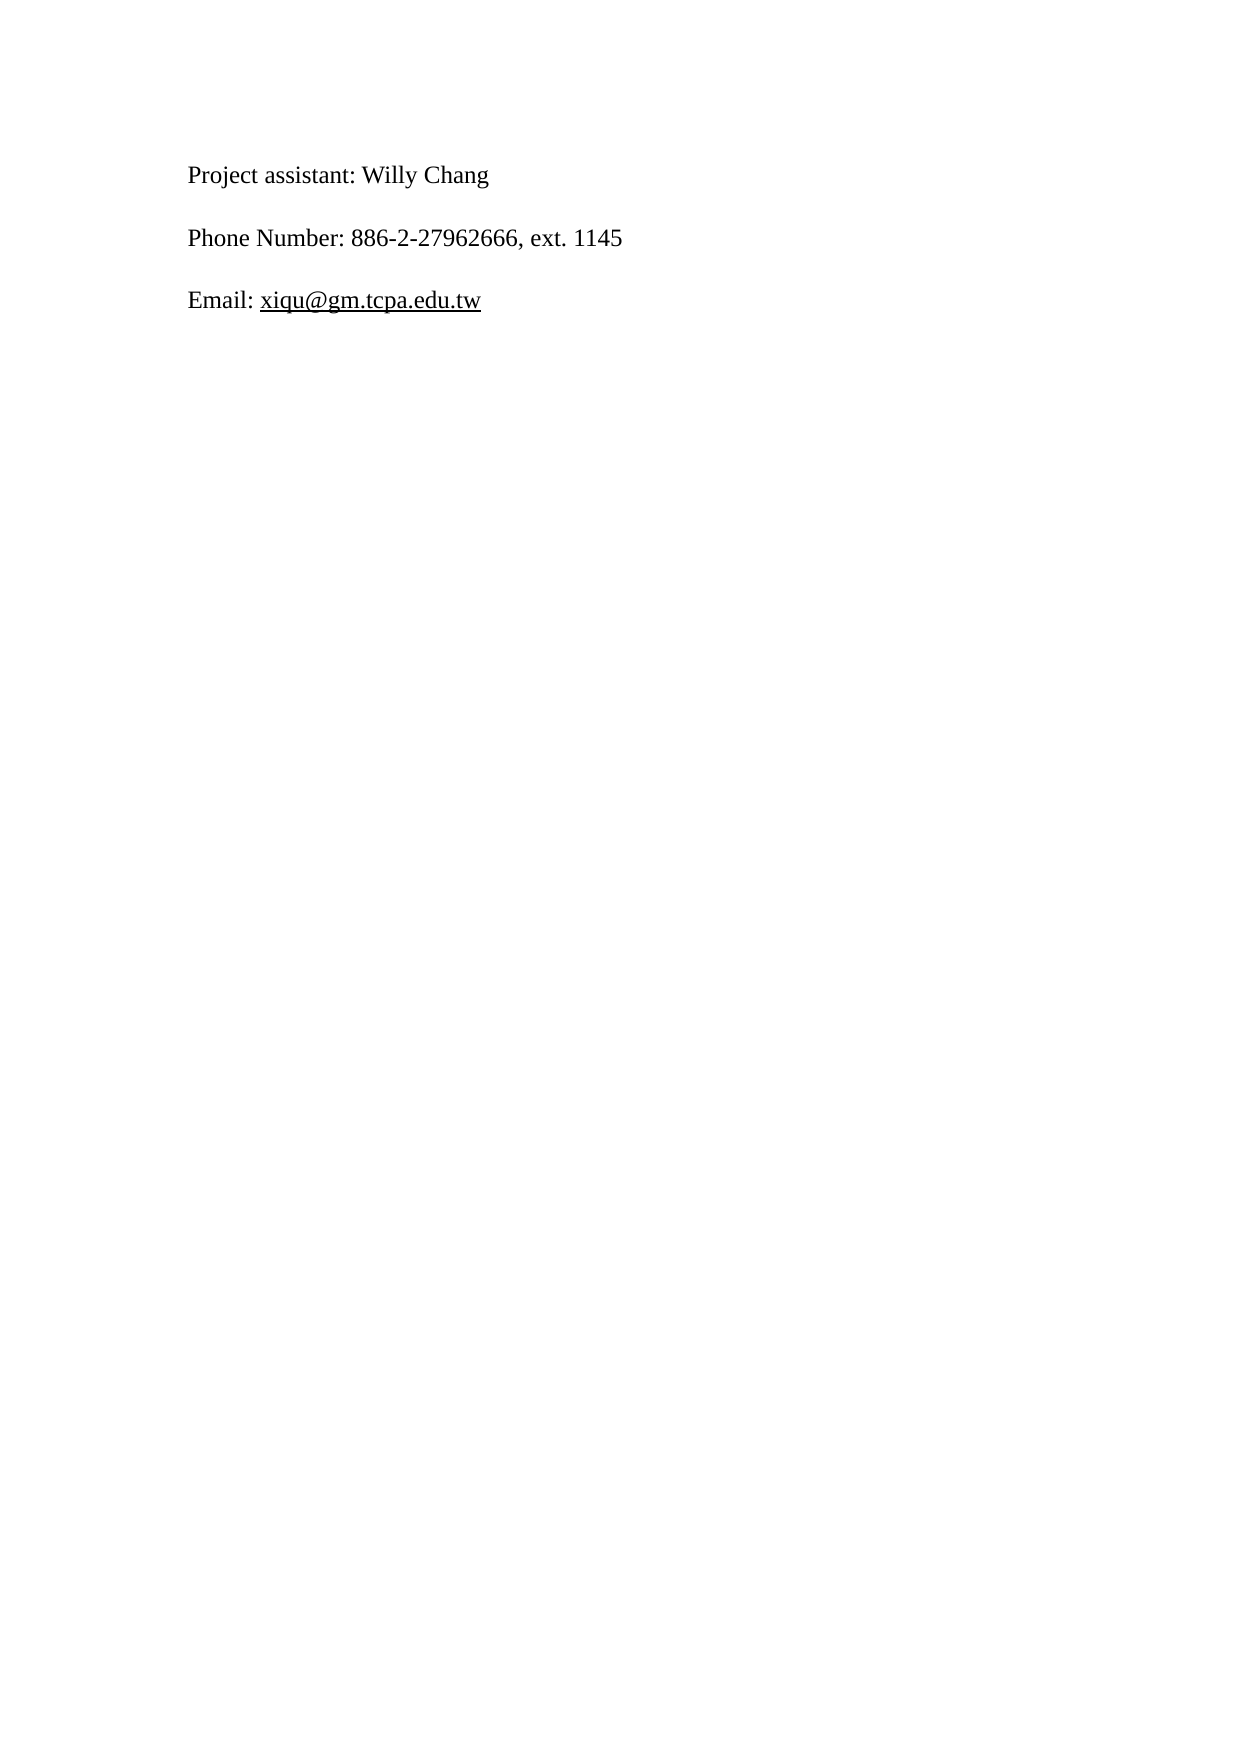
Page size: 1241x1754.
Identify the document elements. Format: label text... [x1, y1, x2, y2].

text Email: xiqu@gm.tcpa.edu.tw [187, 258, 1053, 320]
text Phone Number: 886-2-27962666, ext. 1145 [187, 195, 1053, 258]
text Project assistant: Willy Chang [187, 133, 1053, 195]
